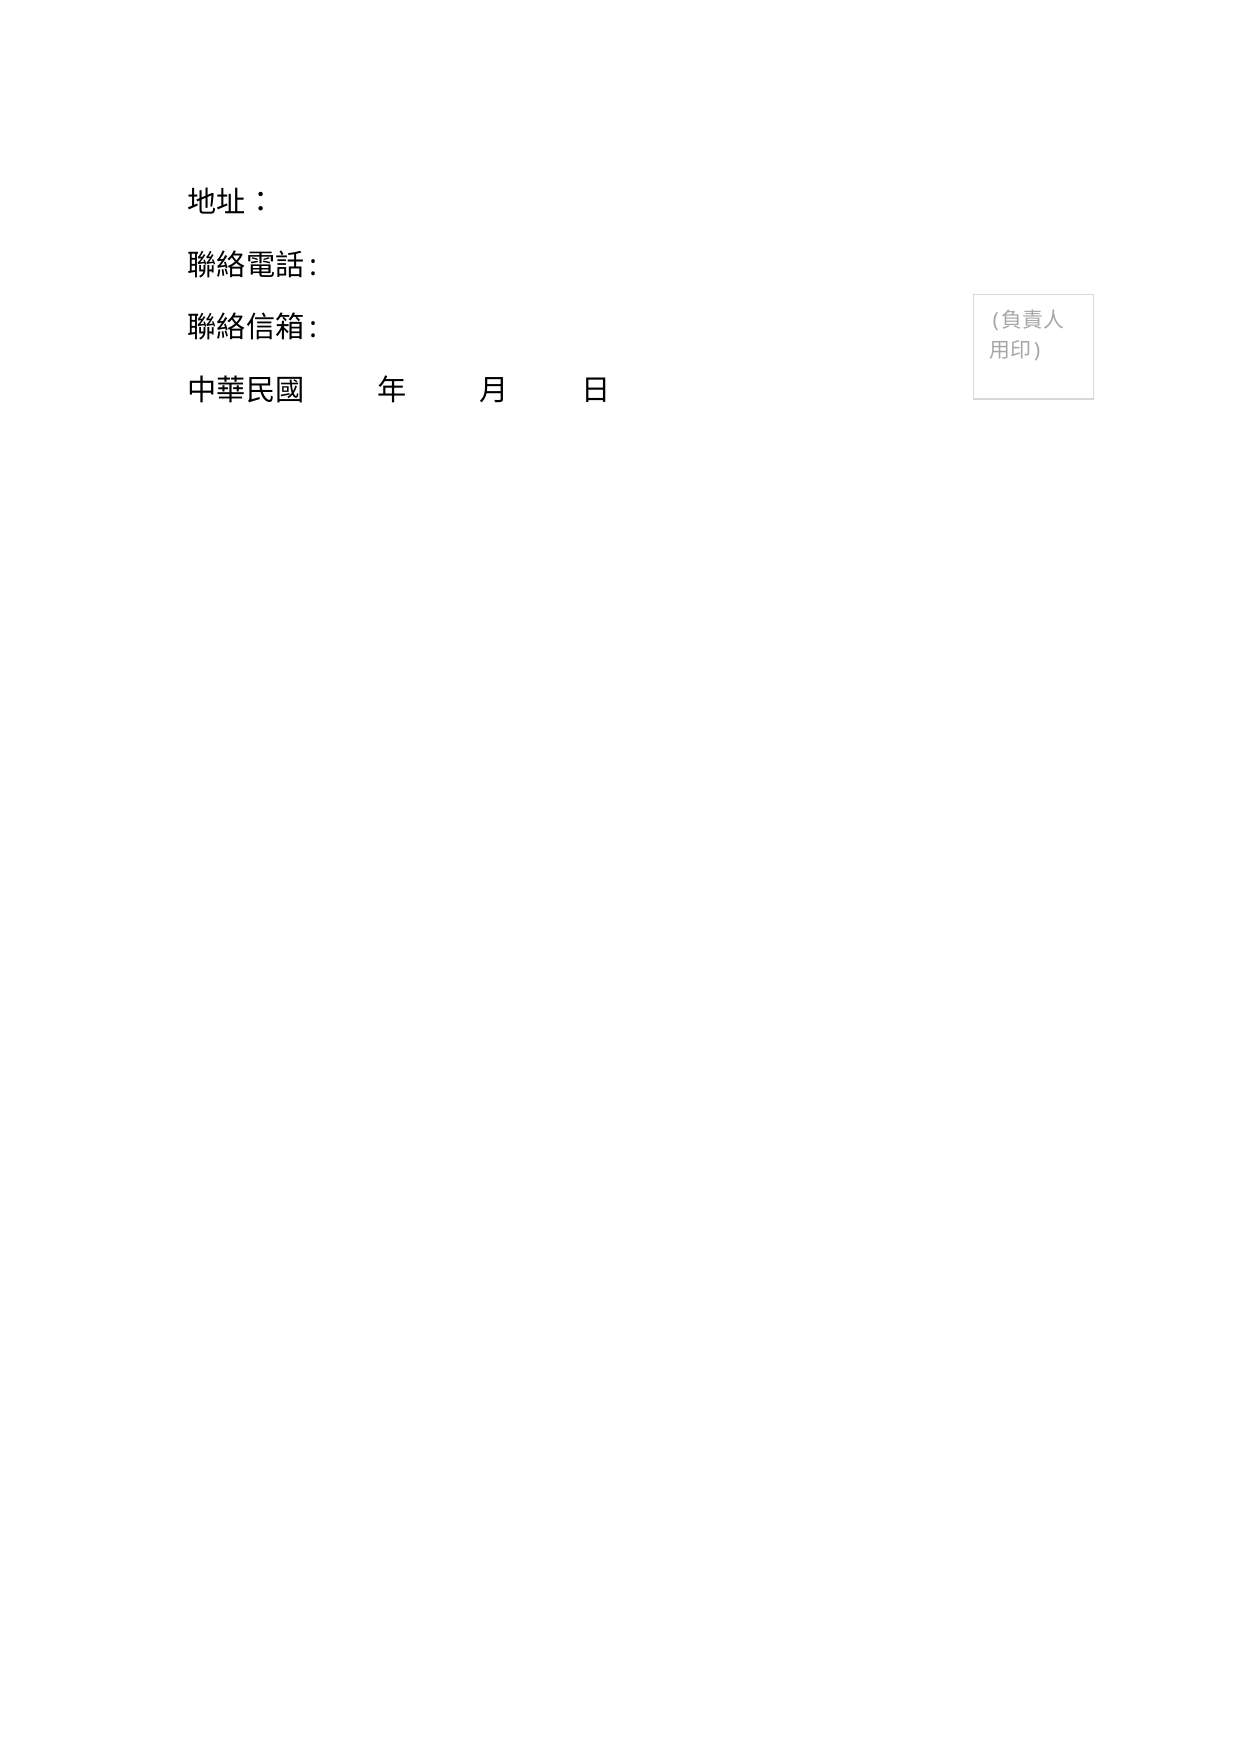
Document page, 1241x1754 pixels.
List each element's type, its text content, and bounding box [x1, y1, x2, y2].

text 聯絡電話: [187, 221, 1053, 283]
text 中華民國 年 月 日 [187, 346, 1053, 408]
text 聯絡信箱: [974, 295, 1093, 398]
text 聯絡信箱: [187, 283, 1053, 400]
text 地址： [187, 158, 1053, 221]
text (負責人用印) [989, 303, 1078, 363]
